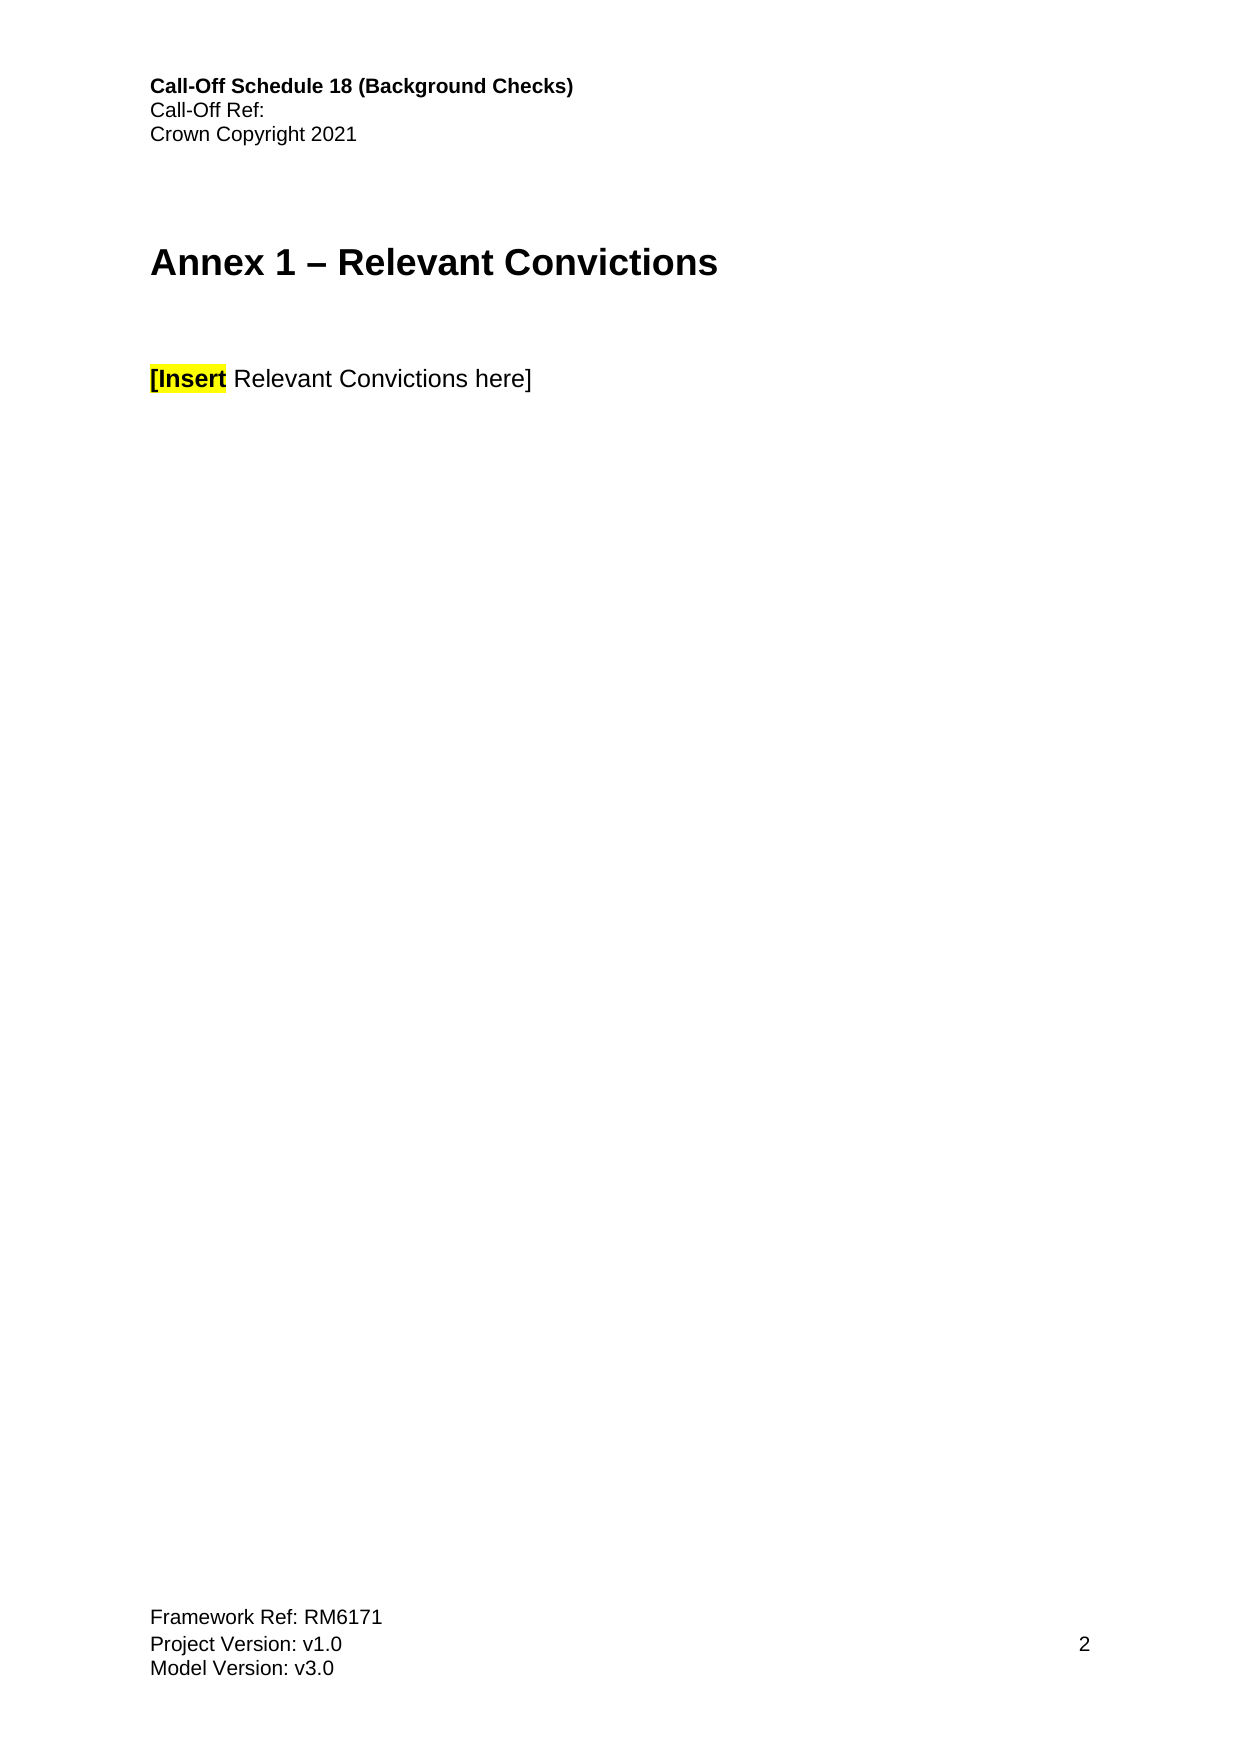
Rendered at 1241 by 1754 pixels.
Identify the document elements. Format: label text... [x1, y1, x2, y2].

text Annex 1 – Relevant Convictions [150, 240, 1090, 283]
text [Insert Relevant Convictions here] [150, 364, 1090, 393]
